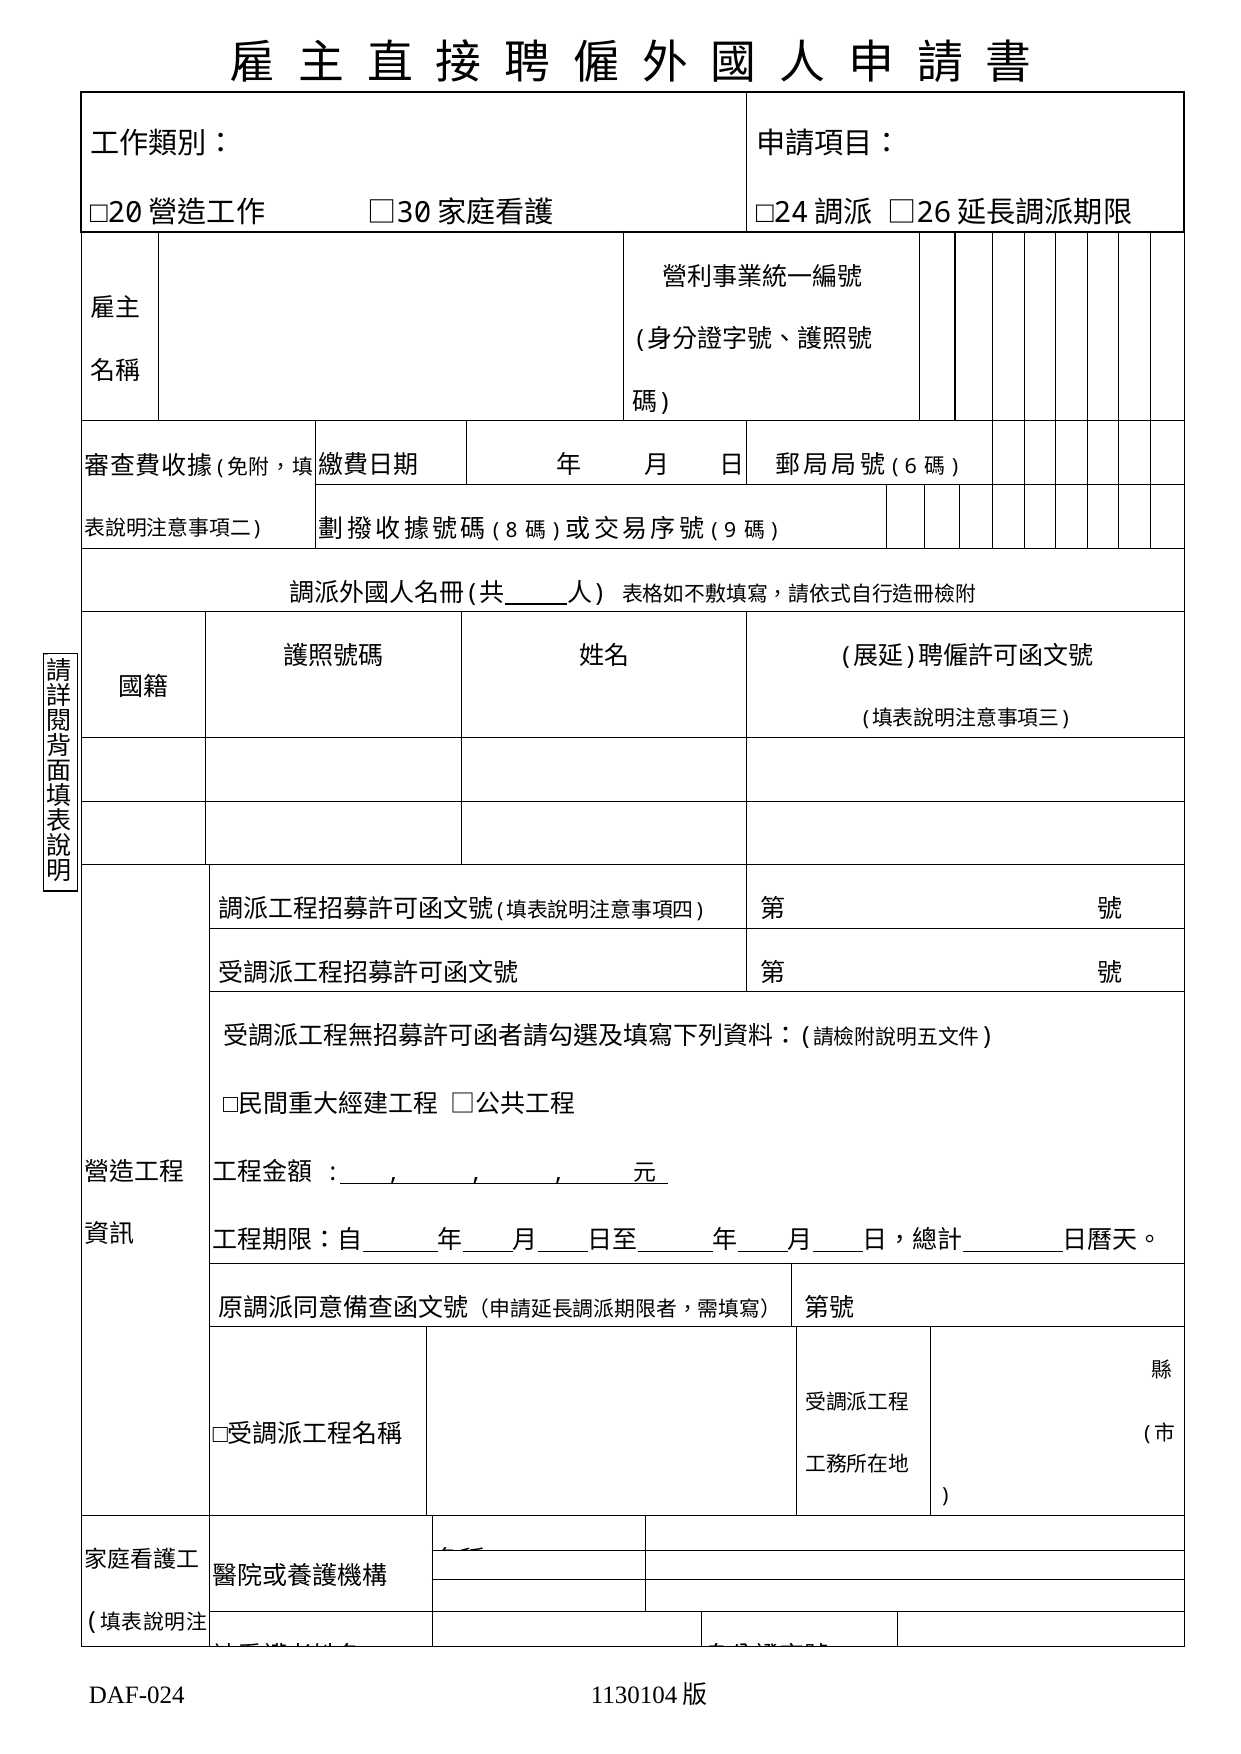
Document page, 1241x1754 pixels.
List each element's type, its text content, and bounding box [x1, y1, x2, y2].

table_cell 營造工程資訊 [82, 865, 209, 1515]
table_cell [956, 233, 992, 420]
table_cell [1025, 421, 1055, 484]
table_cell [887, 485, 924, 547]
table_cell [1088, 421, 1118, 484]
table_cell 受調派工程 工務所在地 [797, 1327, 930, 1515]
text 雇 主 直 接 聘 僱 外 國 人 申 請 書 [82, 25, 1178, 91]
table_cell 調派外國人名冊(共 人) 表格如不敷填寫，請依式自行造冊檢附 [82, 549, 1184, 611]
table_cell (展延)聘僱許可函文號 (填表說明注意事項三) [747, 612, 1184, 737]
table_cell [206, 738, 461, 801]
table_cell [993, 421, 1024, 484]
table_cell 國籍 [82, 612, 205, 737]
table_cell [462, 802, 746, 864]
table_cell 縣 (市) [931, 1327, 1184, 1515]
table_cell [1056, 485, 1087, 547]
table_cell 繳費日期 [316, 421, 466, 484]
table_cell [1056, 233, 1087, 420]
table_cell [1088, 485, 1118, 547]
table_cell [1088, 233, 1118, 420]
table_cell 護照號碼 [206, 612, 461, 737]
table_cell [1119, 233, 1150, 420]
table_header 工作類別： □20營造工作 □30家庭看護 [82, 93, 746, 231]
table_cell 家庭看護工 (填表說明注意事項七、請檢附說明八文件，申請延長調派期限者，請檢附說明八、十文件) [82, 1516, 209, 1646]
table_cell [462, 738, 746, 801]
table_cell 審查費收據(免附，填表說明注意事項二) [82, 421, 315, 547]
table_cell [427, 1327, 796, 1515]
table_cell 醫院或養護機構 [210, 1516, 432, 1611]
table_cell 國籍 [44, 654, 77, 890]
table_cell 劃撥收據號碼(8碼)或交易序號(9碼) [316, 485, 886, 547]
table_cell 名稱 [433, 1516, 645, 1550]
table_cell 營利事統一編號 [433, 1551, 645, 1579]
table_cell 第 號 [747, 865, 1184, 928]
table_cell [159, 233, 623, 420]
table_cell [898, 1612, 1184, 1646]
table_cell □受調派工程名稱 [210, 1327, 426, 1515]
table_cell [82, 802, 205, 864]
table_cell 受調派工程招募許可函文號 [210, 929, 746, 991]
table_cell [1119, 421, 1150, 484]
table_cell [920, 233, 954, 420]
table_cell [1025, 233, 1055, 420]
table_cell [1151, 421, 1184, 484]
table_cell [1056, 421, 1087, 484]
table_cell 雇主名稱 [82, 233, 158, 420]
table_cell [993, 485, 1024, 547]
table_cell [1025, 485, 1055, 547]
table_cell 地址 [433, 1580, 645, 1611]
table_cell 第 號 [747, 929, 1184, 991]
table_cell 調派工程招募許可函文號(填表說明注意事項四) [210, 865, 746, 928]
table_cell 身分證字號 [702, 1612, 897, 1646]
table_cell 原調派同意備查函文號（申請延長調派期限者，需填寫） [210, 1264, 791, 1326]
table_cell 被看護者姓名 [210, 1612, 432, 1646]
table_cell [1151, 233, 1184, 420]
table_cell 郵局局號(6碼) [747, 421, 992, 484]
table_cell □民間重大經建工程 □公共工程 工程金額 : , , , 元 工程期限：自 年 月 日至 年 月 日，總計 日曆天。 [210, 1059, 1184, 1263]
table_cell [82, 738, 205, 801]
table_header 申請項目： □24調派 □26延長調派期限 [747, 93, 1183, 231]
table_cell [925, 485, 959, 547]
table_cell [1151, 485, 1184, 547]
table_cell [960, 485, 992, 547]
table_cell [206, 802, 461, 864]
table_cell [433, 1612, 701, 1646]
table_cell 姓名 [462, 612, 746, 737]
table_cell 受調派工程無招募許可函者請勾選及填寫下列資料：(請檢附說明五文件) [210, 992, 1184, 1059]
table_cell [646, 1516, 1184, 1550]
table_cell 營利事業統一編號 (身分證字號、護照號碼) [624, 233, 919, 420]
table_cell [646, 1580, 1184, 1611]
table_cell [993, 233, 1024, 420]
table_cell [747, 802, 1184, 864]
table_cell [747, 738, 1184, 801]
table_cell [646, 1551, 1184, 1579]
table_cell [1119, 485, 1150, 547]
table_cell 年 月 日 [467, 421, 746, 484]
table_cell 第號 [792, 1264, 1184, 1326]
